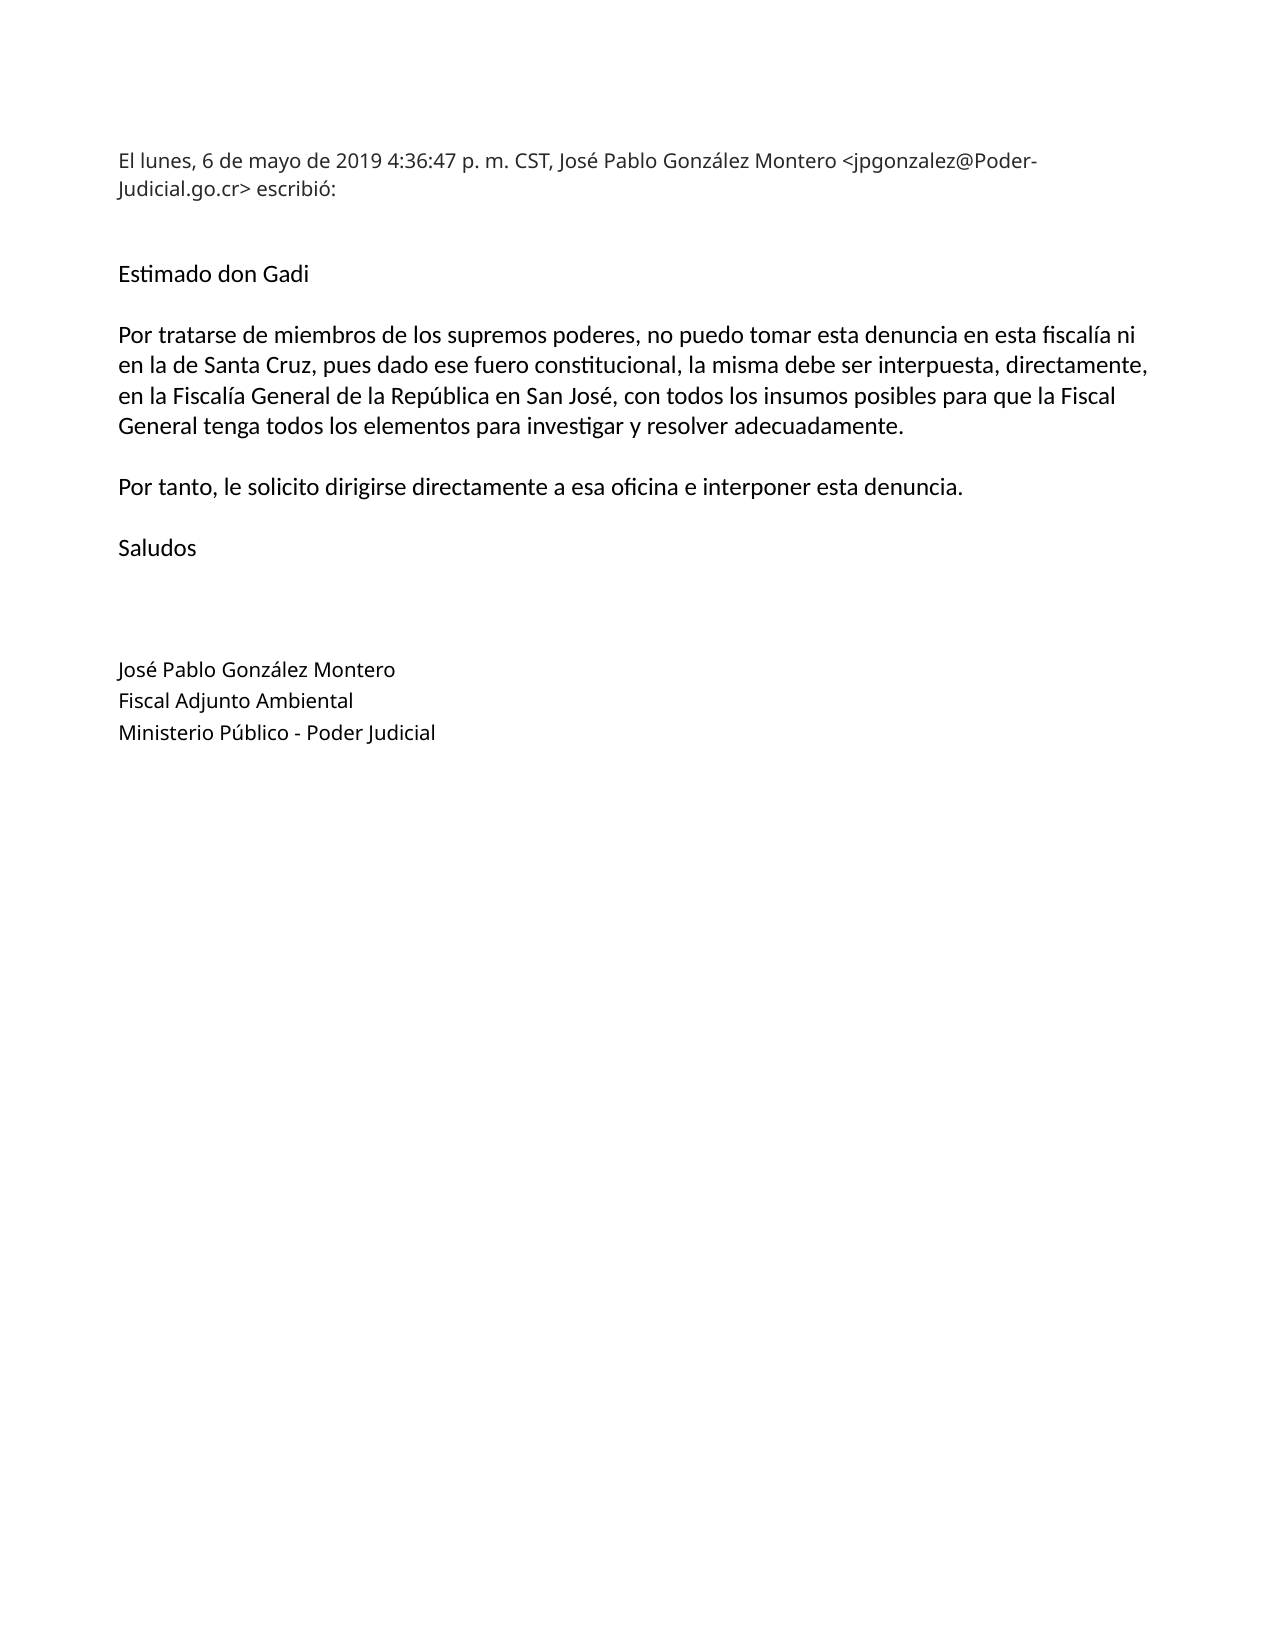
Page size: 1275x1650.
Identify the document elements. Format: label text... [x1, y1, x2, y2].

text El lunes, 6 de mayo de 2019 4:36:47 p. m. CST, José Pablo González Montero <jpgonzalez@Poder-Judicial.go.cr> escribió: [118, 147, 1157, 202]
text Ministerio Público - Poder Judicial [118, 719, 1157, 746]
text Estimado don Gadi [118, 258, 1157, 288]
text Por tanto, le solicito dirigirse directamente a esa oficina e interponer esta denuncia. [118, 471, 1157, 502]
text José Pablo González Montero [118, 655, 1157, 683]
text Por tratarse de miembros de los supremos poderes, no puedo tomar esta denuncia en esta fiscalía ni en la de Santa Cruz, pues dado ese fuero constitucional, la misma debe ser interpuesta, directamente, en la Fiscalía General de la República en San José, con todos los insumos posibles para que la Fiscal General tenga todos los elementos para investigar y resolver adecuadamente. [118, 319, 1157, 441]
text Fiscal Adjunto Ambiental [118, 687, 1157, 715]
text Saludos [118, 532, 1157, 563]
